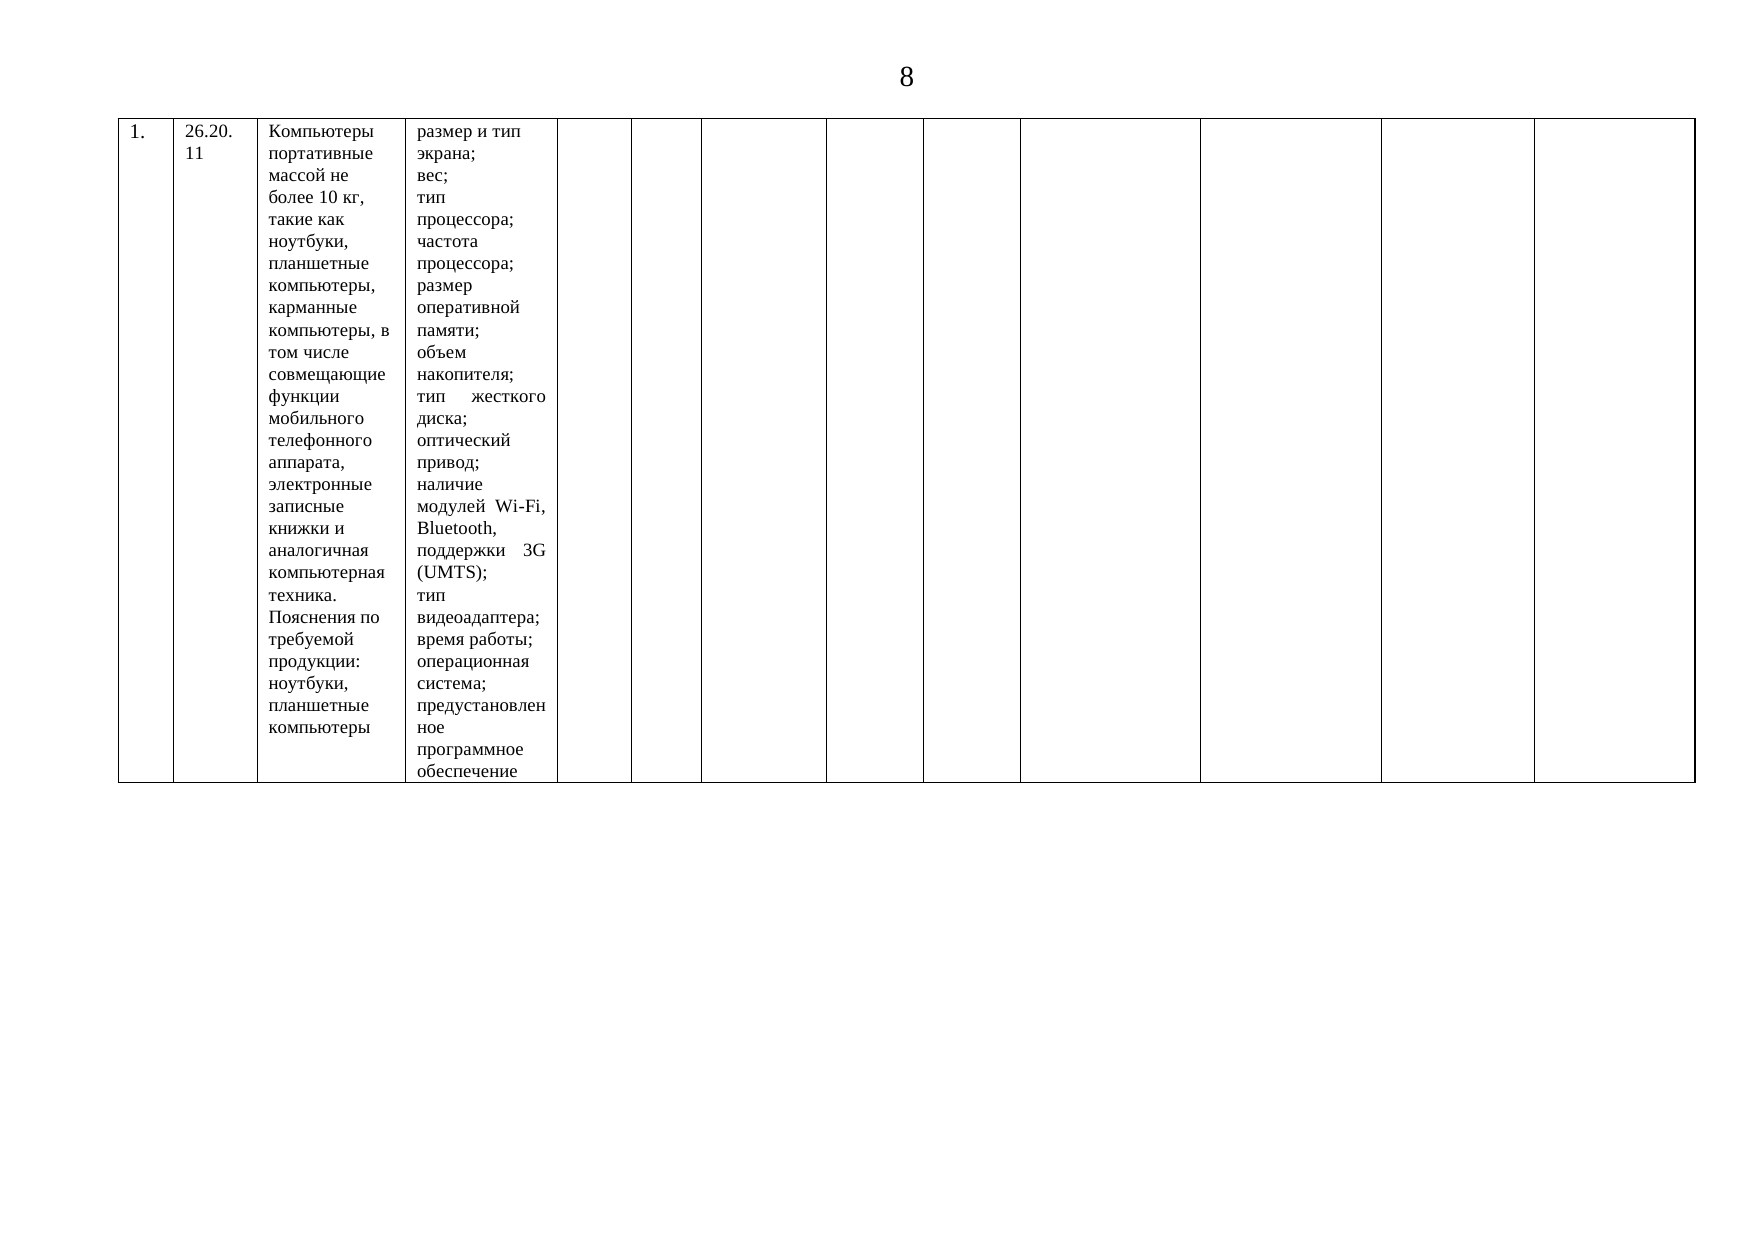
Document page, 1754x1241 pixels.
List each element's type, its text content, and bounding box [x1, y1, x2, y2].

table_cell [632, 119, 701, 782]
table_cell [924, 119, 1020, 782]
table_cell [1021, 119, 1200, 782]
table_cell Компьютеры портативные массой не более 10 кг, такие как ноутбуки, планшетные компьютеры, карманные компьютеры, в том числе совмещающие функции мобильного телефонного аппарата, электронные записные книжки и аналогичная компьютерная техника. Пояснения по требуемой продукции: ноутбуки, планшетные компьютеры [258, 119, 405, 782]
table_cell [702, 119, 826, 782]
table_cell размер и тип экрана; вес; тип процессора; частота процессора; размер оперативной памяти; объем накопителя; тип жесткого диска; оптический привод; наличие модулей Wi-Fi, Bluetooth, поддержки 3G (UMTS); тип видеоадаптера; время работы; операционная система; предустановленное программное обеспечение [406, 119, 557, 782]
table_cell [558, 119, 631, 782]
table_cell [827, 119, 923, 782]
table_cell [1382, 119, 1534, 782]
table_cell [119, 119, 173, 782]
table_cell 26.20.11 [174, 119, 257, 782]
table_cell [1201, 119, 1381, 782]
table_cell [1535, 119, 1694, 782]
